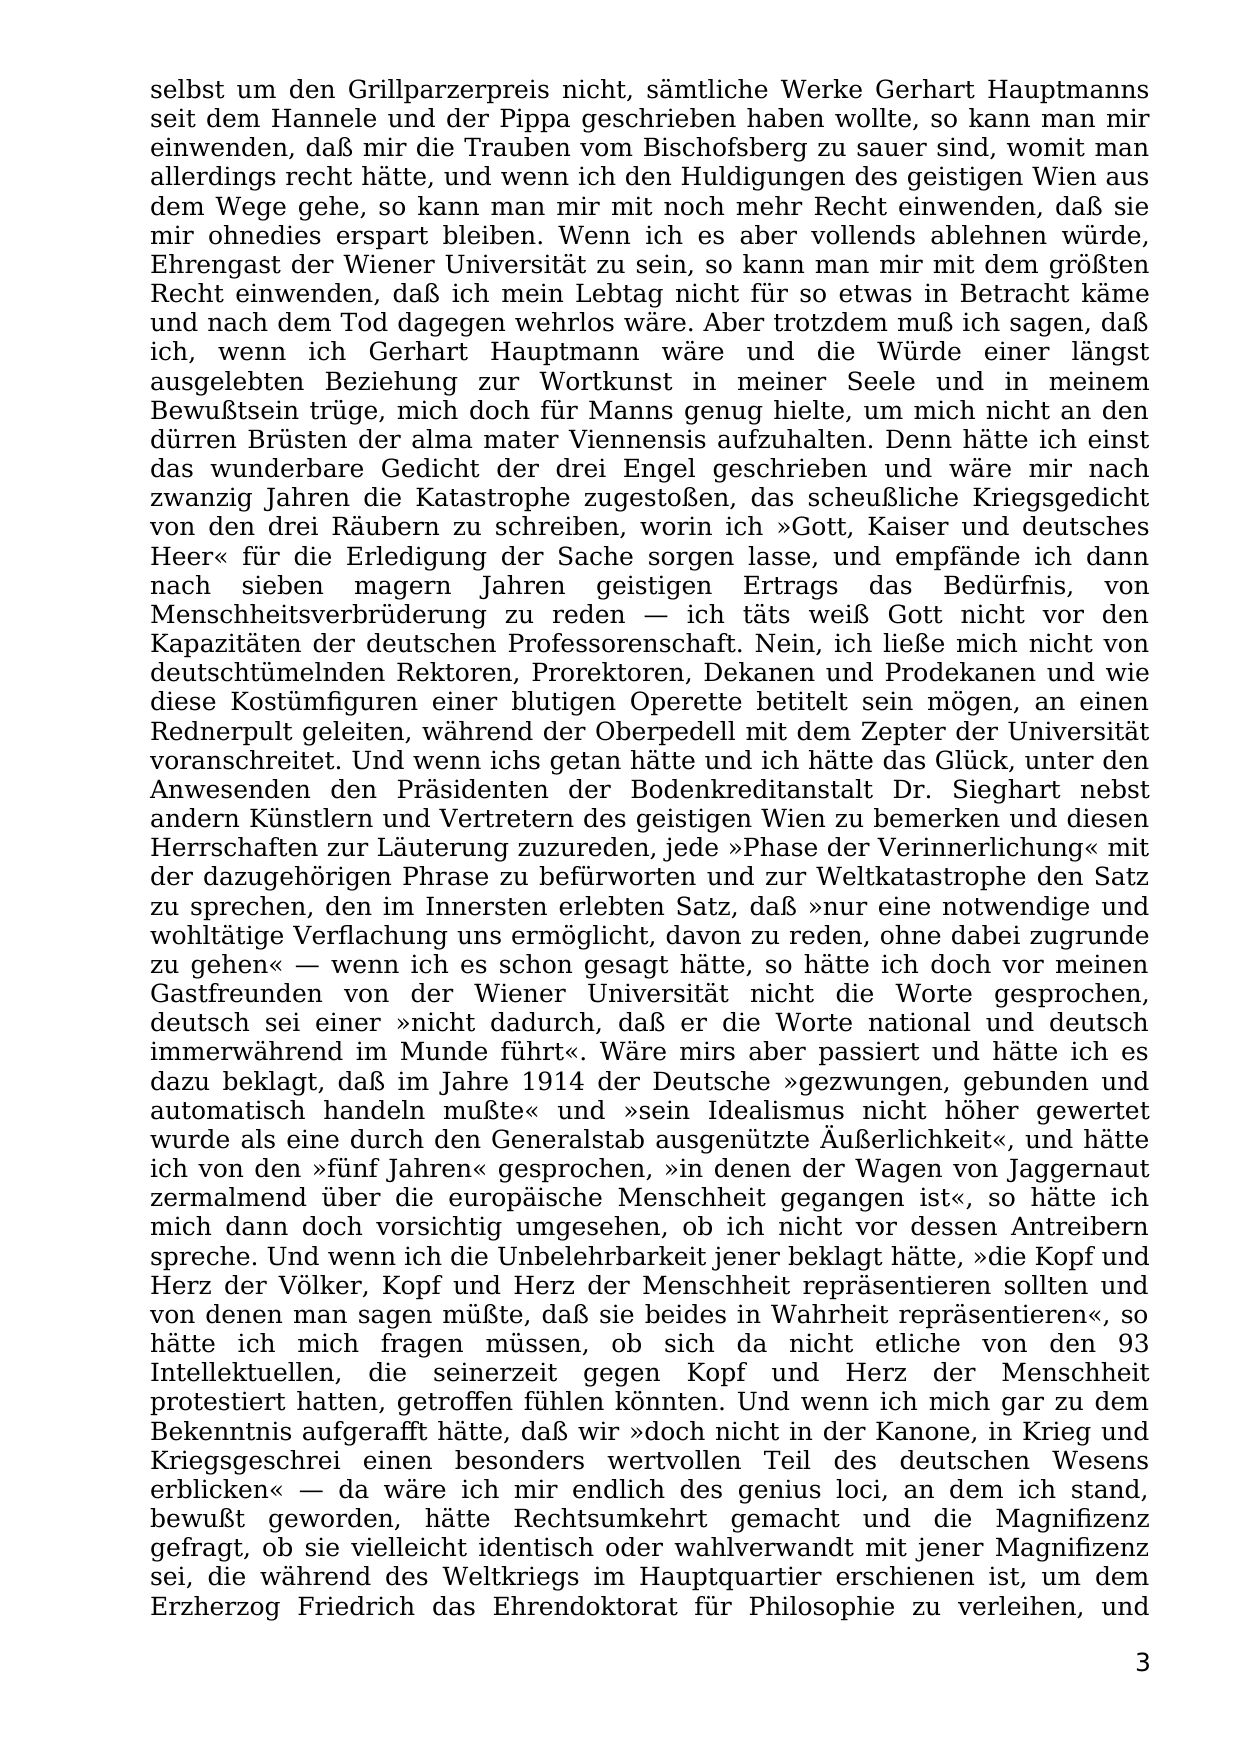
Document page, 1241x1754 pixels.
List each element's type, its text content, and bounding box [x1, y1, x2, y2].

text selbst um den Grillparzerpreis nicht, sämtliche Werke Gerhart Hauptmanns seit dem Hannele und der Pippa geschrieben haben wollte, so kann man mir einwenden, daß mir die Trauben vom Bischofsberg zu sauer sind, womit man allerdings recht hätte, und wenn ich den Huldigungen des geistigen Wien aus dem Wege gehe, so kann man mir mit noch mehr Recht einwenden, daß sie mir ohnedies erspart bleiben. Wenn ich es aber vollends ablehnen würde, Ehrengast der Wiener Universität zu sein, so kann man mir mit dem größten Recht einwenden, daß ich mein Lebtag nicht für so etwas in Betracht käme und nach dem Tod dagegen wehrlos wäre. Aber trotzdem muß ich sagen, daß ich, wenn ich Gerhart Hauptmann wäre und die Würde einer längst ausgelebten Beziehung zur Wortkunst in meiner Seele und in meinem Bewußtsein trüge, mich doch für Manns genug hielte, um mich nicht an den dürren Brüsten der alma mater Viennensis aufzuhalten. Denn hätte ich einst das wunderbare Gedicht der drei Engel geschrieben und wäre mir nach zwanzig Jahren die Katastrophe zugestoßen, das scheußliche Kriegsgedicht von den drei Räubern zu schreiben, worin ich »Gott, Kaiser und deutsches Heer« für die Erledigung der Sache sorgen lasse, und empfände ich dann nach sieben magern Jahren geistigen Ertrags das Bedürfnis, von Menschheitsverbrüderung zu reden — ich täts weiß Gott nicht vor den Kapazitäten der deutschen Professorenschaft. Nein, ich ließe mich nicht von deutschtümelnden Rektoren, Prorektoren, Dekanen und Prodekanen und wie diese Kostümfiguren einer blutigen Operette betitelt sein mögen, an einen Rednerpult geleiten, während der Oberpedell mit dem Zepter der Universität voranschreitet. Und wenn ichs getan hätte und ich hätte das Glück, unter den Anwesenden den Präsidenten der Bodenkreditanstalt Dr. Sieghart nebst andern Künstlern und Vertretern des geistigen Wien zu bemerken und diesen Herrschaften zur Läuterung zuzureden, jede »Phase der Verinnerlichung« mit der dazugehörigen Phrase zu befürworten und zur Weltkatastrophe den Satz zu sprechen, den im Innersten erlebten Satz, daß »nur eine notwendige und wohltätige Verflachung uns ermöglicht, davon zu reden, ohne dabei zugrunde zu gehen« — wenn ich es schon gesagt hätte, so hätte ich doch vor meinen Gastfreunden von der Wiener Universität nicht die Worte gesprochen, deutsch sei einer »nicht dadurch, daß er die Worte national und deutsch immerwährend im Munde führt«. Wäre mirs aber passiert und hätte ich es dazu beklagt, daß im Jahre 1914 der Deutsche »gezwungen, gebunden und automatisch handeln mußte« und »sein Idealismus nicht höher gewertet wurde als eine durch den Generalstab ausgenützte Äußerlichkeit«, und hätte ich von den »fünf Jahren« gesprochen, »in denen der Wagen von Jaggernaut zermalmend über die europäische Menschheit gegangen ist«, so hätte ich mich dann doch vorsichtig umgesehen, ob ich nicht vor dessen Antreibern spreche. Und wenn ich die Unbelehrbarkeit jener beklagt hätte, »die Kopf und Herz der Völker, Kopf und Herz der Menschheit repräsentieren sollten und von denen man sagen müßte, daß sie beides in Wahrheit repräsentieren«, so hätte ich mich fragen müssen, ob sich da nicht etliche von den 93 Intellektuellen, die seinerzeit gegen Kopf und Herz der Menschheit protestiert hatten, getroffen fühlen könnten. Und wenn ich mich gar zu dem Bekenntnis aufgerafft hätte, daß wir »doch nicht in der Kanone, in Krieg und Kriegsgeschrei einen besonders wertvollen Teil des deutschen Wesens erblicken« — da wäre ich mir endlich des genius loci, an dem ich stand, bewußt geworden, hätte Rechtsumkehrt gemacht und die Magnifizenz gefragt, ob sie vielleicht identisch oder wahlverwandt mit jener Magnifizenz sei, die während des Weltkriegs im Hauptquartier erschienen ist, um dem Erzherzog Friedrich das Ehrendoktorat für Philosophie zu verleihen, und [150, 75, 1151, 1621]
